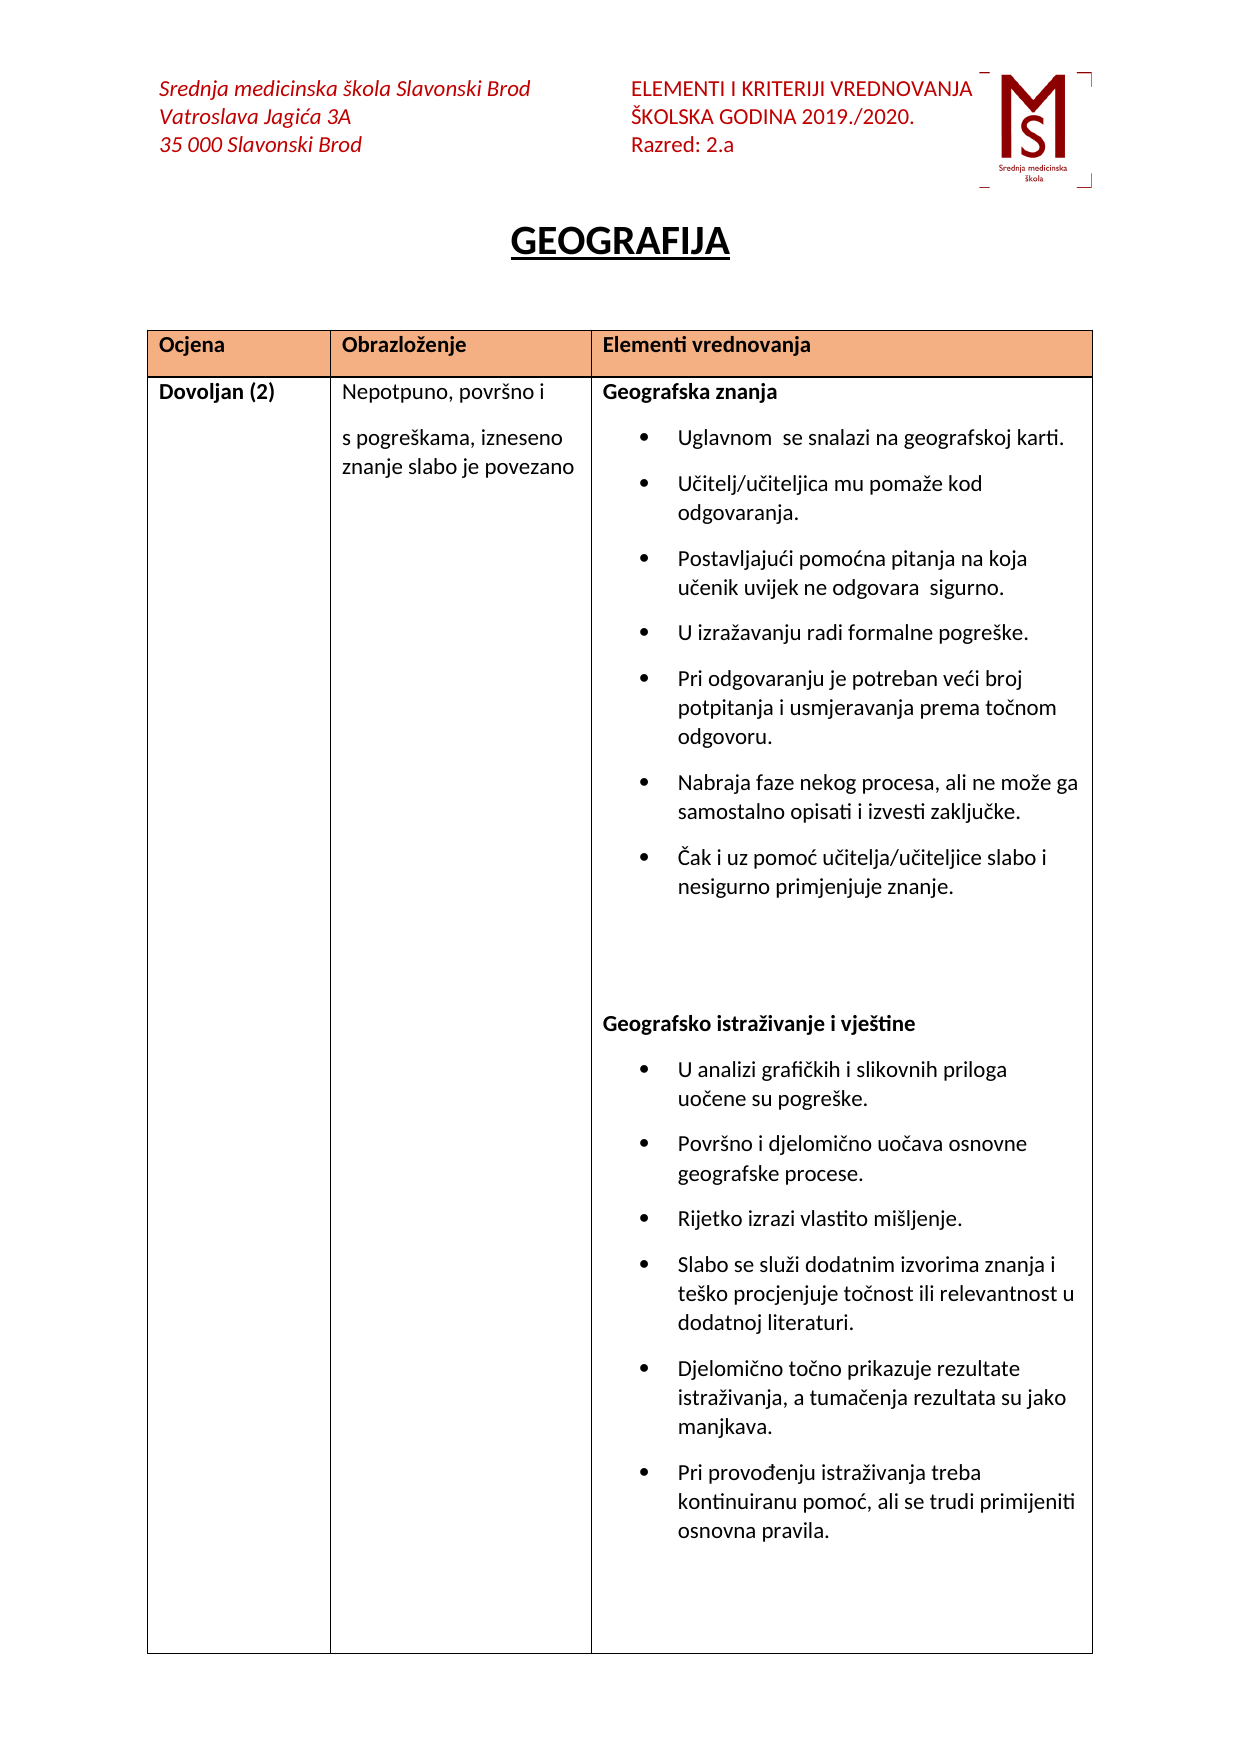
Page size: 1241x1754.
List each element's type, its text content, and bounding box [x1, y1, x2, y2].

table_cell Geografska znanja Uglavnom se snalazi na geografskoj karti. Učitelj/učiteljica mu pomaže kod odgovaranja. Postavljajući pomoćna pitanja na koja učenik uvijek ne odgovara sigurno. U izražavanju radi formalne pogreške. Pri odgovaranju je potreban veći broj potpitanja i usmjeravanja prema točnom odgovoru. Nabraja faze nekog procesa, ali ne može ga samostalno opisati i izvesti zaključke. Čak i uz pomoć učitelja/učiteljice slabo i nesigurno primjenjuje znanje. Geografsko istraživanje i vještine U analizi grafičkih i slikovnih priloga uočene su pogreške. Površno i djelomično uočava osnovne geografske procese. Rijetko izrazi vlastito mišljenje. Slabo se služi dodatnim izvorima znanja i teško procjenjuje točnost ili relevantnost u dodatnoj literaturi. Djelomično točno prikazuje rezultate istraživanja, a tumačenja rezultata su jako manjkava. Pri provođenju istraživanja treba kontinuiranu pomoć, ali se trudi primijeniti osnovna pravila. [592, 378, 1092, 1653]
table_header Elementi vrednovanja [592, 331, 1092, 376]
table_header Obrazloženje [331, 331, 591, 376]
table_header Ocjena [148, 331, 330, 376]
table_cell Dovoljan (2) [148, 378, 330, 1653]
text GEOGRAFIJA [148, 214, 1093, 265]
table_cell Nepotpuno, površno i s pogreškama, izneseno znanje slabo je povezano [331, 378, 591, 1653]
